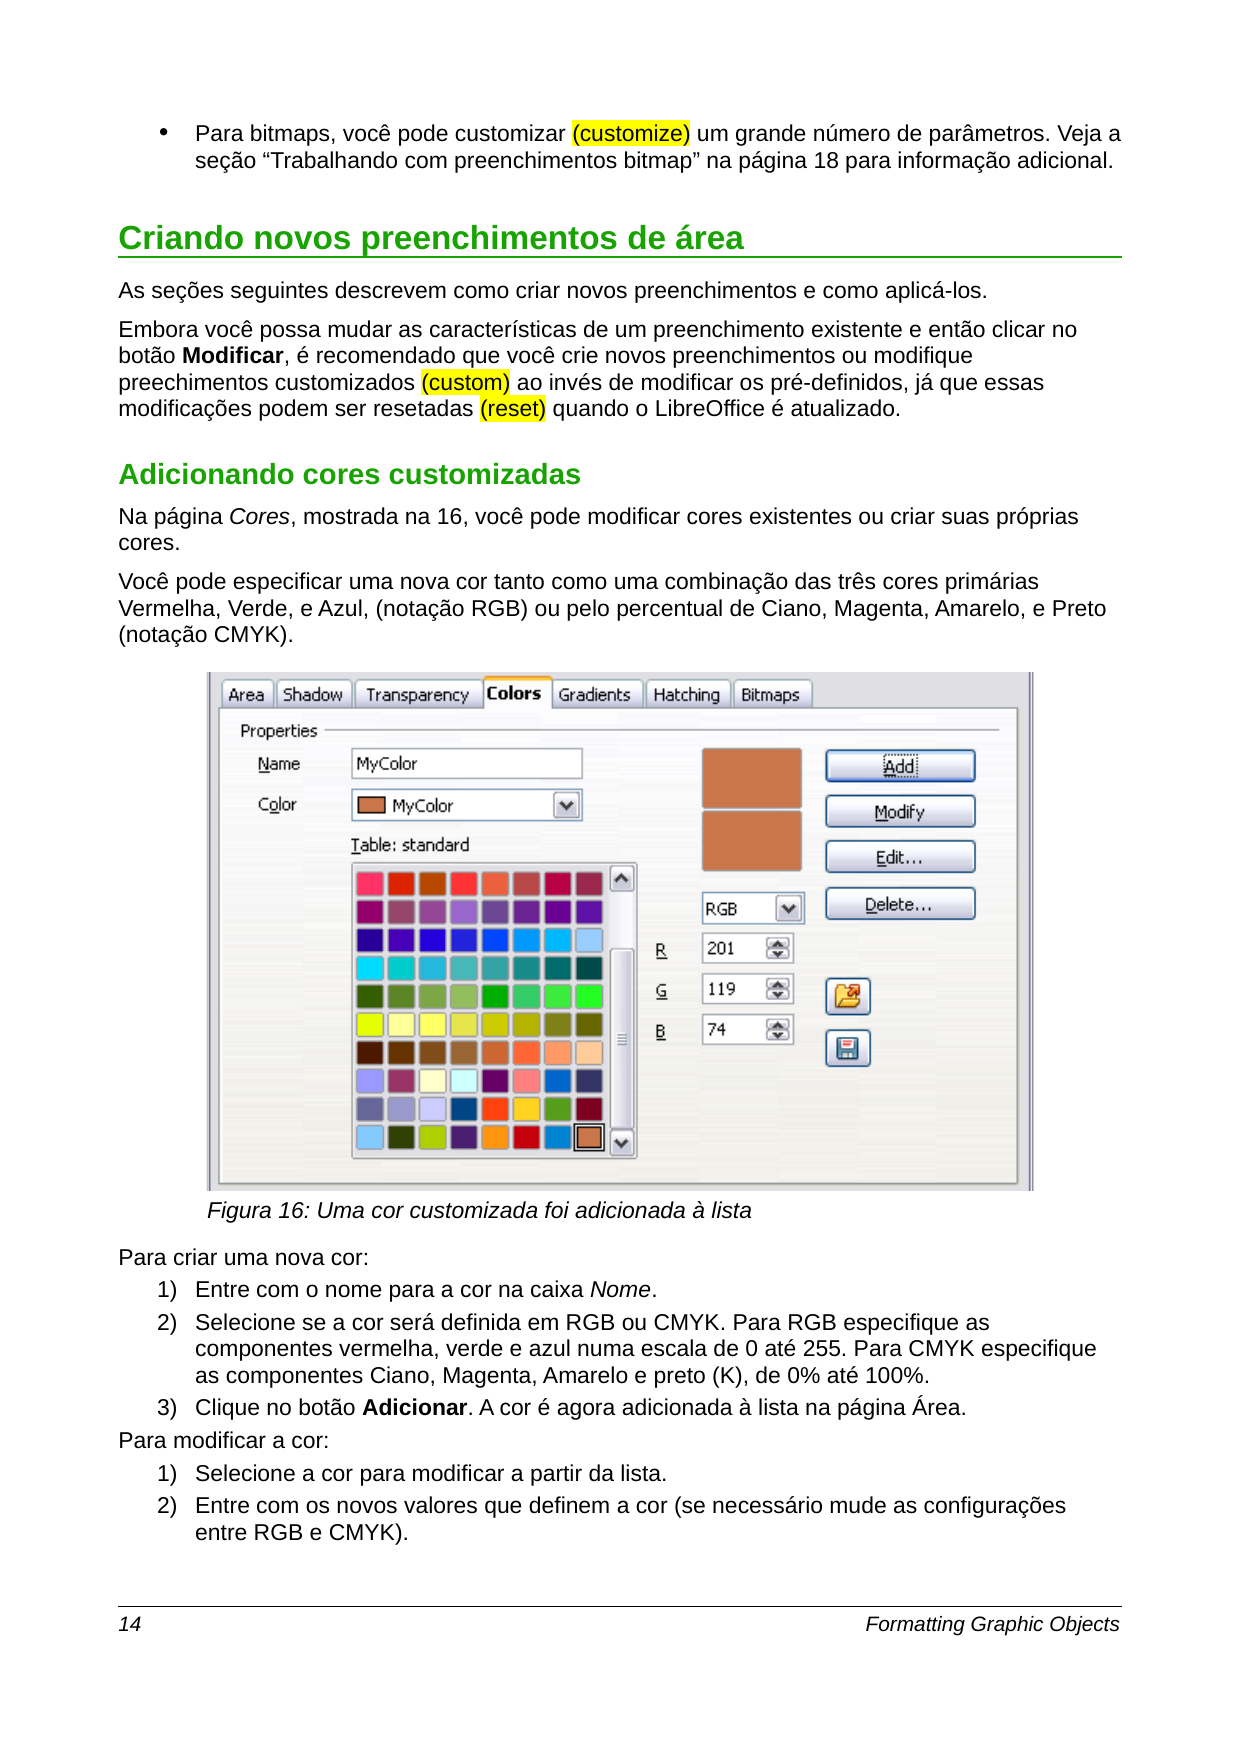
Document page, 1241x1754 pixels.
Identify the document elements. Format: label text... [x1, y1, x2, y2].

picture [206, 672, 1034, 1191]
list Selecione se a cor será definida em RGB ou CMYK. Para RGB especifique as componentes vermelha, verde e azul numa escala de 0 até 255. Para CMYK especifique as componentes Ciano, Magenta, Amarelo e preto (K), de 0% até 100%. [177, 1309, 1122, 1388]
list Entre com o nome para a cor na caixa Nome. [177, 1276, 1122, 1303]
text Figura 16: Uma cor customizada foi adicionada à lista [207, 1197, 1033, 1224]
subtitle Adicionando cores customizadas [118, 457, 1122, 491]
text Você pode especificar uma nova cor tanto como uma combinação das três cores primárias Vermelha, Verde, e Azul, (notação RGB) ou pelo percentual de Ciano, Magenta, Amarelo, e Preto (notação CMYK). [118, 568, 1122, 647]
list Clique no botão Adicionar. A cor é agora adicionada à lista na página Área. [177, 1394, 1122, 1421]
list Selecione a cor para modificar a partir da lista. [177, 1460, 1122, 1486]
text Embora você possa mudar as características de um preenchimento existente e então clicar no botão Modificar, é recomendado que você crie novos preenchimentos ou modifique preechimentos customizados (custom) ao invés de modificar os pré-definidos, já que essas modificações podem ser resetadas (reset) quando o LibreOffice é atualizado. [118, 316, 1122, 422]
text As seções seguintes descrevem como criar novos preenchimentos e como aplicá-los. [118, 277, 1122, 304]
text Na página Cores, mostrada na Figura 16, você pode modificar cores existentes ou criar suas próprias cores. [118, 503, 1122, 556]
list Para modificar a cor: [118, 1427, 1122, 1453]
list Para criar uma nova cor: [118, 1244, 1122, 1270]
list Para bitmaps, você pode customizar (customize) um grande número de parâmetros. Veja a seção “Trabalhando com preenchimentos bitmap” na página 18 para informação adicional. [156, 118, 1122, 174]
subtitle Criando novos preenchimentos de área [118, 218, 1122, 256]
list Entre com os novos valores que definem a cor (se necessário mude as configurações entre RGB e CMYK). [177, 1492, 1122, 1545]
